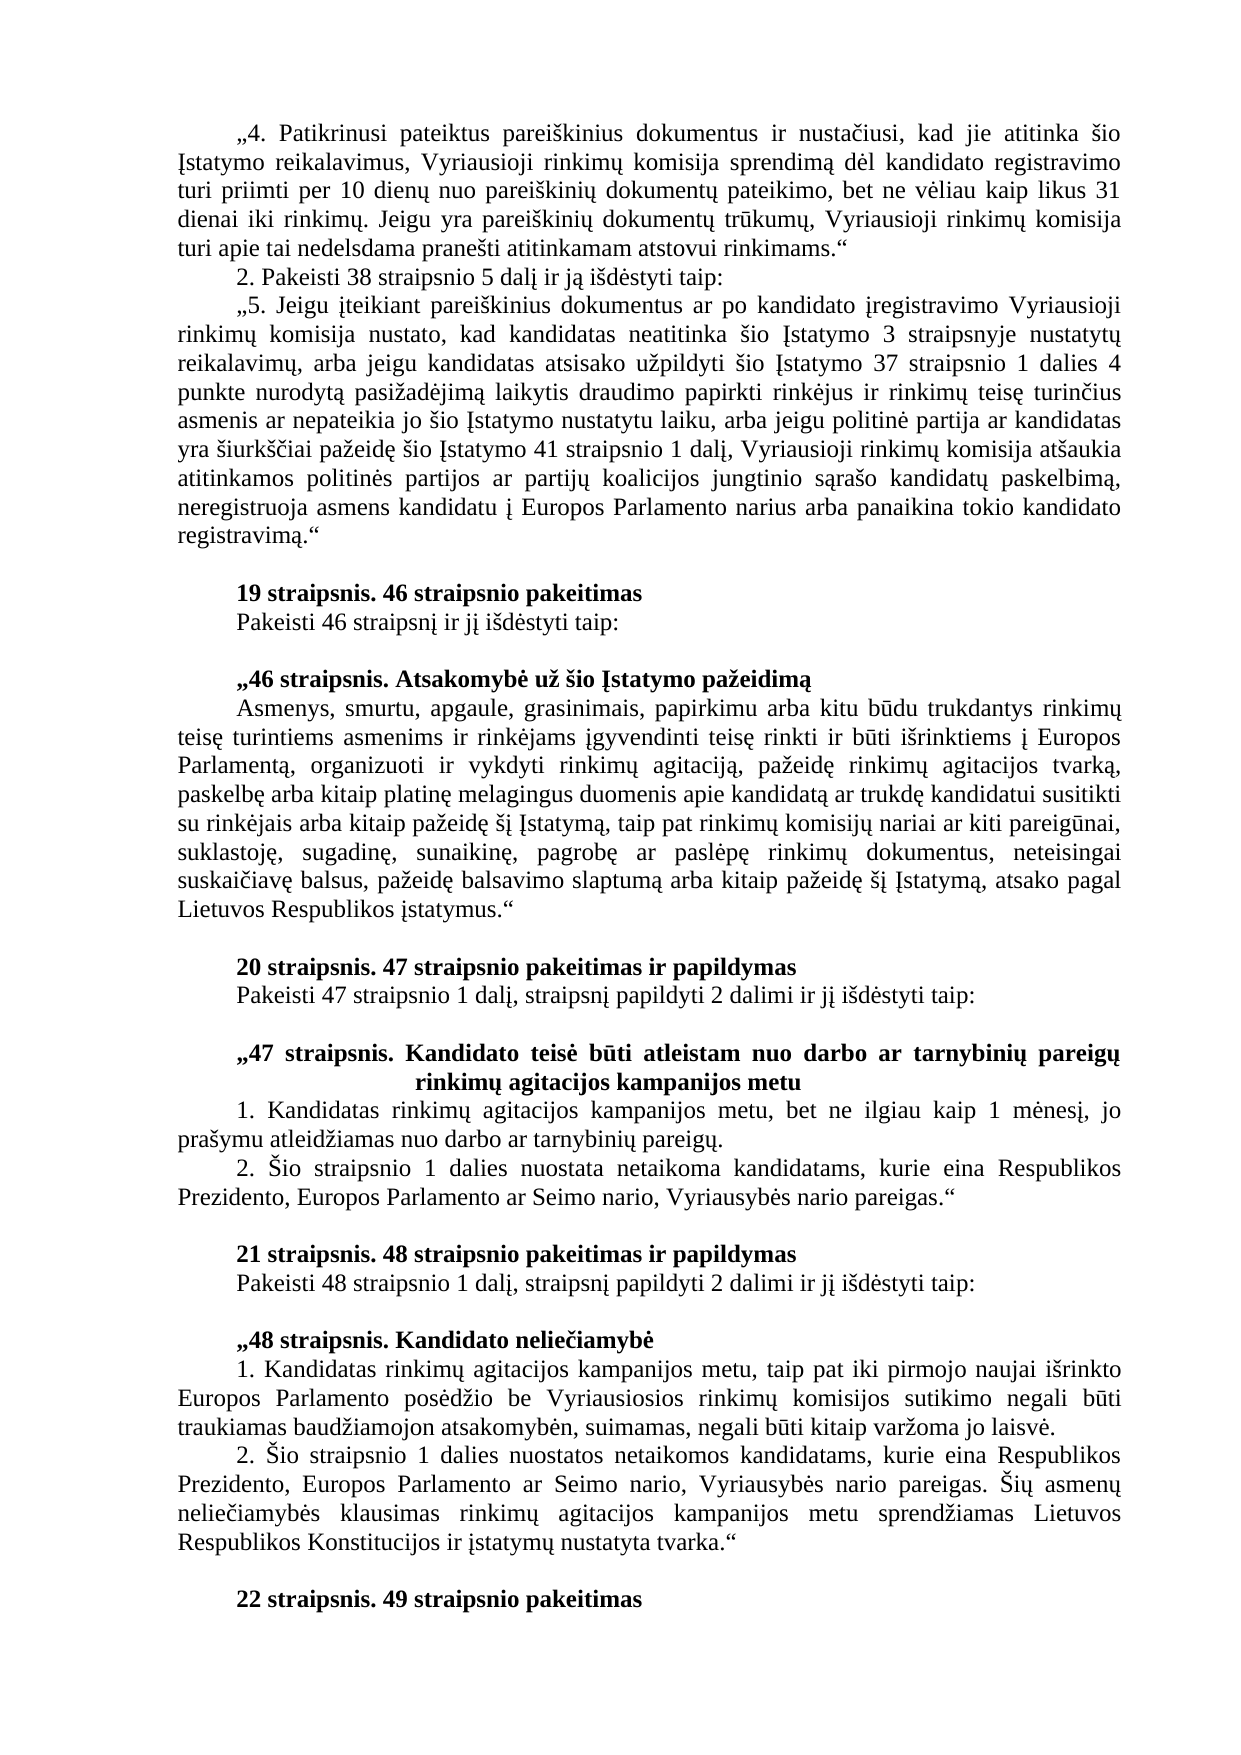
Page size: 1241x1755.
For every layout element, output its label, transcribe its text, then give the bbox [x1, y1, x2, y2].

text Pakeisti 47 straipsnio 1 dalį, straipsnį papildyti 2 dalimi ir jį išdėstyti taip: [177, 981, 1122, 1009]
text „47 straipsnis. Kandidato teisė būti atleistam nuo darbo ar tarnybinių pareigų rinkimų agitacijos kampanijos metu [236, 1038, 1122, 1096]
text „4. Patikrinusi pateiktus pareiškinius dokumentus ir nustačiusi, kad jie atitinka šio Įstatymo reikalavimus, Vyriausioji rinkimų komisija sprendimą dėl kandidato registravimo turi priimti per 10 dienų nuo pareiškinių dokumentų pateikimo, bet ne vėliau kaip likus 31 dienai iki rinkimų. Jeigu yra pareiškinių dokumentų trūkumų, Vyriausioji rinkimų komisija turi apie tai nedelsdama pranešti atitinkamam atstovui rinkimams.“ [177, 118, 1122, 262]
text 2. Pakeisti 38 straipsnio 5 dalį ir ją išdėstyti taip: [177, 262, 1122, 291]
text 2. Šio straipsnio 1 dalies nuostatos netaikomos kandidatams, kurie eina Respublikos Prezidento, Europos Parlamento ar Seimo nario, Vyriausybės nario pareigas. Šių asmenų neliečiamybės klausimas rinkimų agitacijos kampanijos metu sprendžiamas Lietuvos Respublikos Konstitucijos ir įstatymų nustatyta tvarka.“ [177, 1441, 1122, 1556]
text 21 straipsnis. 48 straipsnio pakeitimas ir papildymas [177, 1239, 1122, 1268]
text Pakeisti 48 straipsnio 1 dalį, straipsnį papildyti 2 dalimi ir jį išdėstyti taip: [177, 1268, 1122, 1297]
text Pakeisti 46 straipsnį ir jį išdėstyti taip: [177, 607, 1122, 636]
text „48 straipsnis. Kandidato neliečiamybė [177, 1326, 1122, 1354]
text 22 straipsnis. 49 straipsnio pakeitimas [177, 1584, 1122, 1613]
text „46 straipsnis. Atsakomybė už šio Įstatymo pažeidimą [177, 664, 1122, 693]
text 2. Šio straipsnio 1 dalies nuostata netaikoma kandidatams, kurie eina Respublikos Prezidento, Europos Parlamento ar Seimo nario, Vyriausybės nario pareigas.“ [177, 1153, 1122, 1211]
text Asmenys, smurtu, apgaule, grasinimais, papirkimu arba kitu būdu trukdantys rinkimų teisę turintiems asmenims ir rinkėjams įgyvendinti teisę rinkti ir būti išrinktiems į Europos Parlamentą, organizuoti ir vykdyti rinkimų agitaciją, pažeidę rinkimų agitacijos tvarką, paskelbę arba kitaip platinę melagingus duomenis apie kandidatą ar trukdę kandidatui susitikti su rinkėjais arba kitaip pažeidę šį Įstatymą, taip pat rinkimų komisijų nariai ar kiti pareigūnai, suklastoję, sugadinę, sunaikinę, pagrobę ar paslėpę rinkimų dokumentus, neteisingai suskaičiavę balsus, pažeidę balsavimo slaptumą arba kitaip pažeidę šį Įstatymą, atsako pagal Lietuvos Respublikos įstatymus.“ [177, 693, 1122, 923]
text 1. Kandidatas rinkimų agitacijos kampanijos metu, bet ne ilgiau kaip 1 mėnesį, jo prašymu atleidžiamas nuo darbo ar tarnybinių pareigų. [177, 1096, 1122, 1153]
text „5. Jeigu įteikiant pareiškinius dokumentus ar po kandidato įregistravimo Vyriausioji rinkimų komisija nustato, kad kandidatas neatitinka šio Įstatymo 3 straipsnyje nustatytų reikalavimų, arba jeigu kandidatas atsisako užpildyti šio Įstatymo 37 straipsnio 1 dalies 4 punkte nurodytą pasižadėjimą laikytis draudimo papirkti rinkėjus ir rinkimų teisę turinčius asmenis ar nepateikia jo šio Įstatymo nustatytu laiku, arba jeigu politinė partija ar kandidatas yra šiurkščiai pažeidę šio Įstatymo 41 straipsnio 1 dalį, Vyriausioji rinkimų komisija atšaukia atitinkamos politinės partijos ar partijų koalicijos jungtinio sąrašo kandidatų paskelbimą, neregistruoja asmens kandidatu į Europos Parlamento narius arba panaikina tokio kandidato registravimą.“ [177, 291, 1122, 549]
text 20 straipsnis. 47 straipsnio pakeitimas ir papildymas [177, 952, 1122, 981]
text 1. Kandidatas rinkimų agitacijos kampanijos metu, taip pat iki pirmojo naujai išrinkto Europos Parlamento posėdžio be Vyriausiosios rinkimų komisijos sutikimo negali būti traukiamas baudžiamojon atsakomybėn, suimamas, negali būti kitaip varžoma jo laisvė. [177, 1354, 1122, 1441]
text 19 straipsnis. 46 straipsnio pakeitimas [177, 578, 1122, 607]
